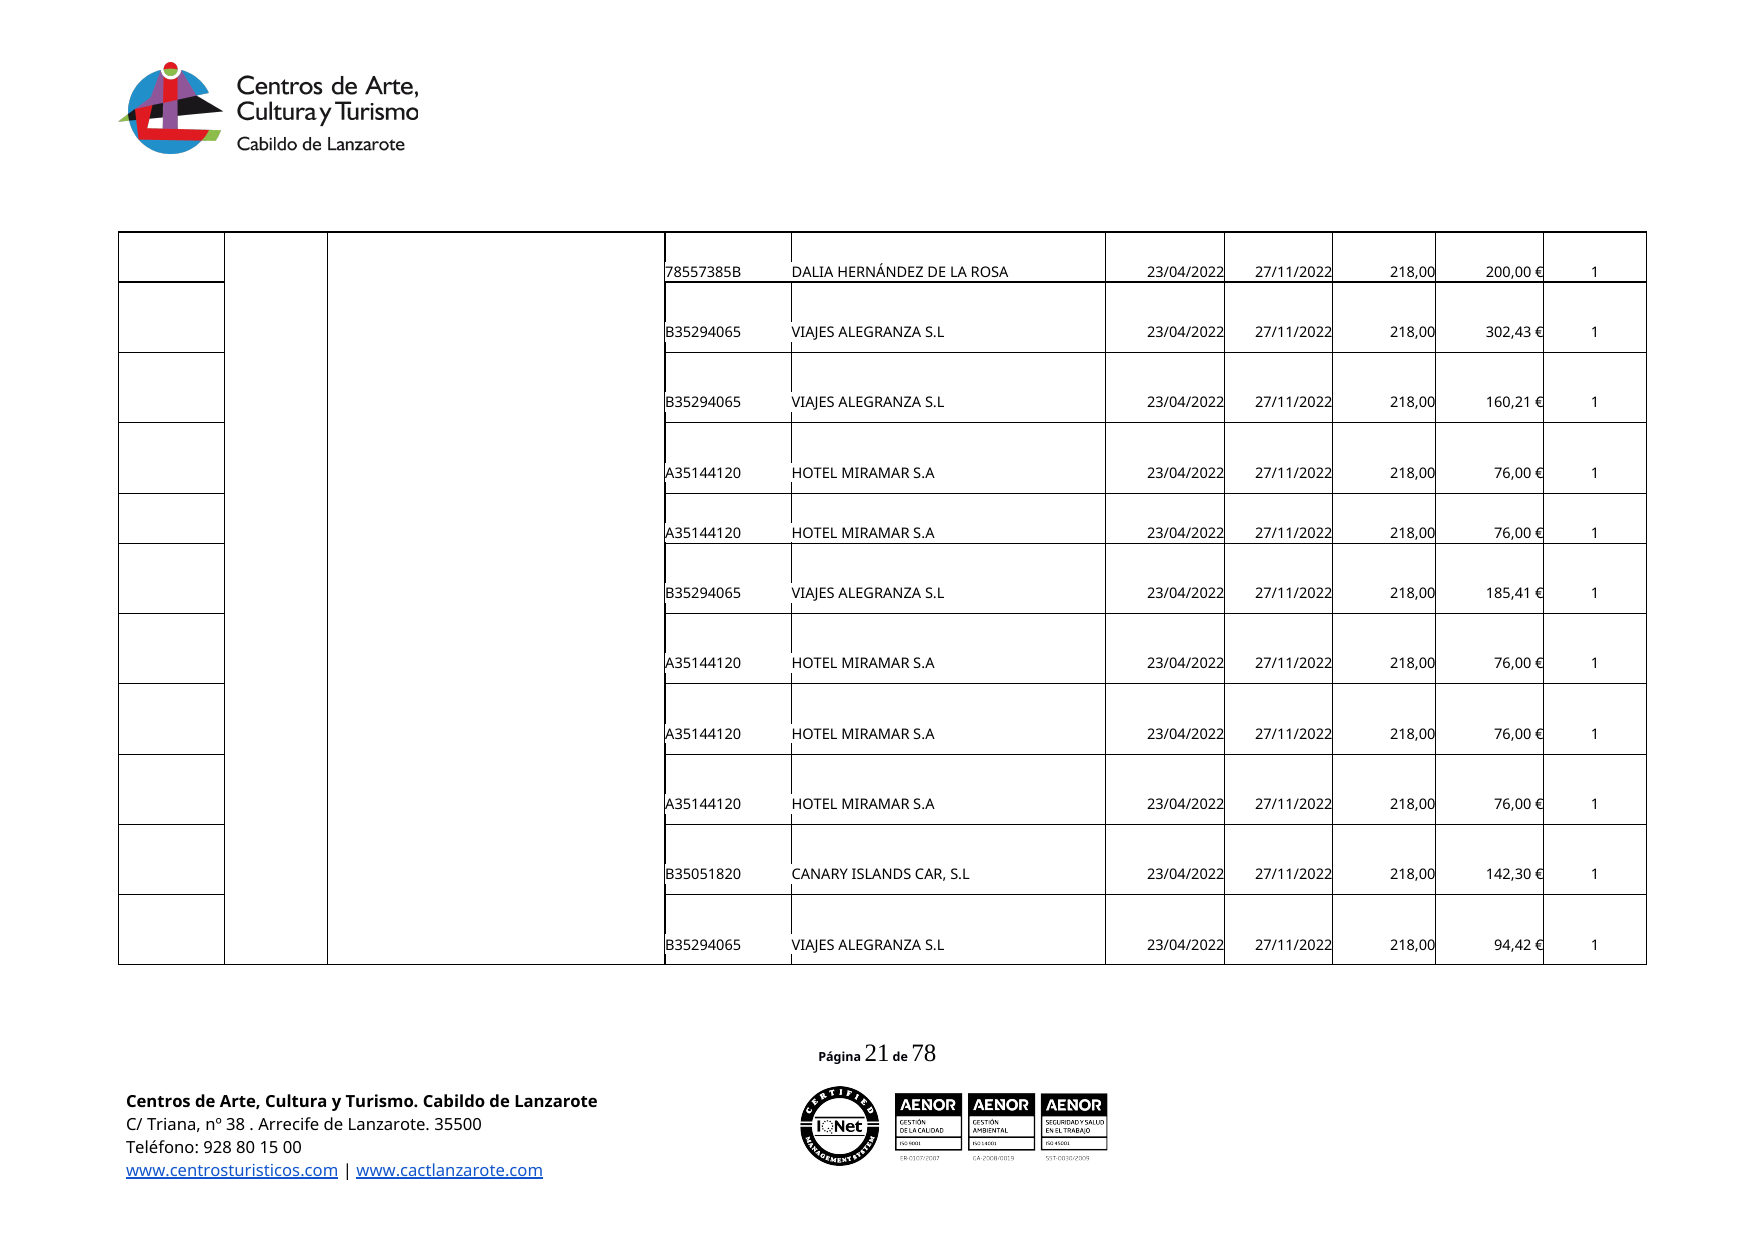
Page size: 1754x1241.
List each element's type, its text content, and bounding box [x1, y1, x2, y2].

table_cell 76,00 € [1436, 755, 1543, 824]
table_cell 1 [1544, 614, 1646, 683]
table_cell HOTEL MIRAMAR S.A [792, 684, 1105, 753]
table_cell [119, 614, 224, 683]
table_cell 1 [1544, 423, 1646, 492]
table_cell 76,00 € [1436, 423, 1543, 492]
table_cell B35294065 [666, 353, 791, 422]
table_cell 218,00 [1333, 423, 1435, 492]
table_cell 94,42 € [1436, 895, 1543, 964]
table_cell 218,00 [1333, 825, 1435, 894]
table_cell 200,00 € [1436, 233, 1543, 281]
table_cell 27/11/2022 [1225, 825, 1332, 894]
table_cell CANARY ISLANDS CAR, S.L [792, 825, 1105, 894]
picture [118, 62, 418, 154]
table_cell 78557385B [666, 233, 791, 281]
table_cell VIAJES ALEGRANZA S.L [792, 544, 1105, 613]
table_cell B35294065 [666, 895, 791, 964]
table_cell VIAJES ALEGRANZA S.L [792, 895, 1105, 964]
table_cell [119, 684, 224, 753]
table_cell 23/04/2022 [1106, 684, 1224, 753]
table_cell 1 [1544, 233, 1646, 281]
table_cell 27/11/2022 [1225, 423, 1332, 492]
table_cell 27/11/2022 [1225, 614, 1332, 683]
table_cell 218,00 [1333, 895, 1435, 964]
table_cell [119, 755, 224, 824]
table_cell 27/11/2022 [1225, 895, 1332, 964]
table_cell DALIA HERNÁNDEZ DE LA ROSA [792, 233, 1105, 281]
table_cell 27/11/2022 [1225, 353, 1332, 422]
table_cell 23/04/2022 [1106, 755, 1224, 824]
table_cell 218,00 [1333, 494, 1435, 542]
table_cell 218,00 [1333, 353, 1435, 422]
table_cell A35144120 [666, 423, 791, 492]
picture [800, 1086, 1108, 1166]
table_cell B35294065 [666, 544, 791, 613]
table_cell 27/11/2022 [1225, 544, 1332, 613]
table_cell B35294065 [666, 283, 791, 352]
table_cell A35144120 [666, 755, 791, 824]
table_cell 1 [1544, 825, 1646, 894]
table_cell 1 [1544, 544, 1646, 613]
table_cell 142,30 € [1436, 825, 1543, 894]
table_cell 1 [1544, 494, 1646, 542]
table_cell 23/04/2022 [1106, 353, 1224, 422]
table_cell 160,21 € [1436, 353, 1543, 422]
table_cell [119, 825, 224, 894]
table_cell A35144120 [666, 614, 791, 683]
table_cell 27/11/2022 [1225, 494, 1332, 542]
table_cell 76,00 € [1436, 684, 1543, 753]
table_cell 1 [1544, 353, 1646, 422]
table_cell [119, 494, 224, 542]
table_cell 218,00 [1333, 684, 1435, 753]
table_cell 27/11/2022 [1225, 684, 1332, 753]
table_cell 185,41 € [1436, 544, 1543, 613]
table_cell 218,00 [1333, 614, 1435, 683]
table_cell A35144120 [666, 684, 791, 753]
table_cell [119, 283, 224, 352]
table_cell [119, 895, 224, 964]
table_cell HOTEL MIRAMAR S.A [792, 614, 1105, 683]
table_cell B35051820 [666, 825, 791, 894]
table_cell 23/04/2022 [1106, 423, 1224, 492]
table_cell [119, 423, 224, 492]
table_cell 302,43 € [1436, 283, 1543, 352]
table_cell [225, 233, 327, 964]
table_cell 76,00 € [1436, 494, 1543, 542]
table_cell A35144120 [666, 494, 791, 542]
table_cell [119, 233, 224, 281]
table_cell 27/11/2022 [1225, 233, 1332, 281]
table_cell 1 [1544, 684, 1646, 753]
table_cell 23/04/2022 [1106, 895, 1224, 964]
table_cell VIAJES ALEGRANZA S.L [792, 283, 1105, 352]
table_cell 218,00 [1333, 233, 1435, 281]
table_cell HOTEL MIRAMAR S.A [792, 755, 1105, 824]
table_cell HOTEL MIRAMAR S.A [792, 423, 1105, 492]
table_cell 1 [1544, 283, 1646, 352]
table_cell 76,00 € [1436, 614, 1543, 683]
table_cell VIAJES ALEGRANZA S.L [792, 353, 1105, 422]
table_cell 23/04/2022 [1106, 614, 1224, 683]
table_cell 218,00 [1333, 283, 1435, 352]
table_cell 1 [1544, 895, 1646, 964]
table_cell 218,00 [1333, 544, 1435, 613]
table_cell [119, 544, 224, 613]
table_cell 27/11/2022 [1225, 283, 1332, 352]
table_cell 23/04/2022 [1106, 494, 1224, 542]
table_cell 1 [1544, 755, 1646, 824]
table_cell HOTEL MIRAMAR S.A [792, 494, 1105, 542]
table_cell 23/04/2022 [1106, 544, 1224, 613]
table_cell 23/04/2022 [1106, 283, 1224, 352]
table_cell 218,00 [1333, 755, 1435, 824]
table_cell 23/04/2022 [1106, 233, 1224, 281]
table_cell 23/04/2022 [1106, 825, 1224, 894]
table_cell 27/11/2022 [1225, 755, 1332, 824]
table_cell [328, 233, 664, 964]
table_cell [119, 353, 224, 422]
